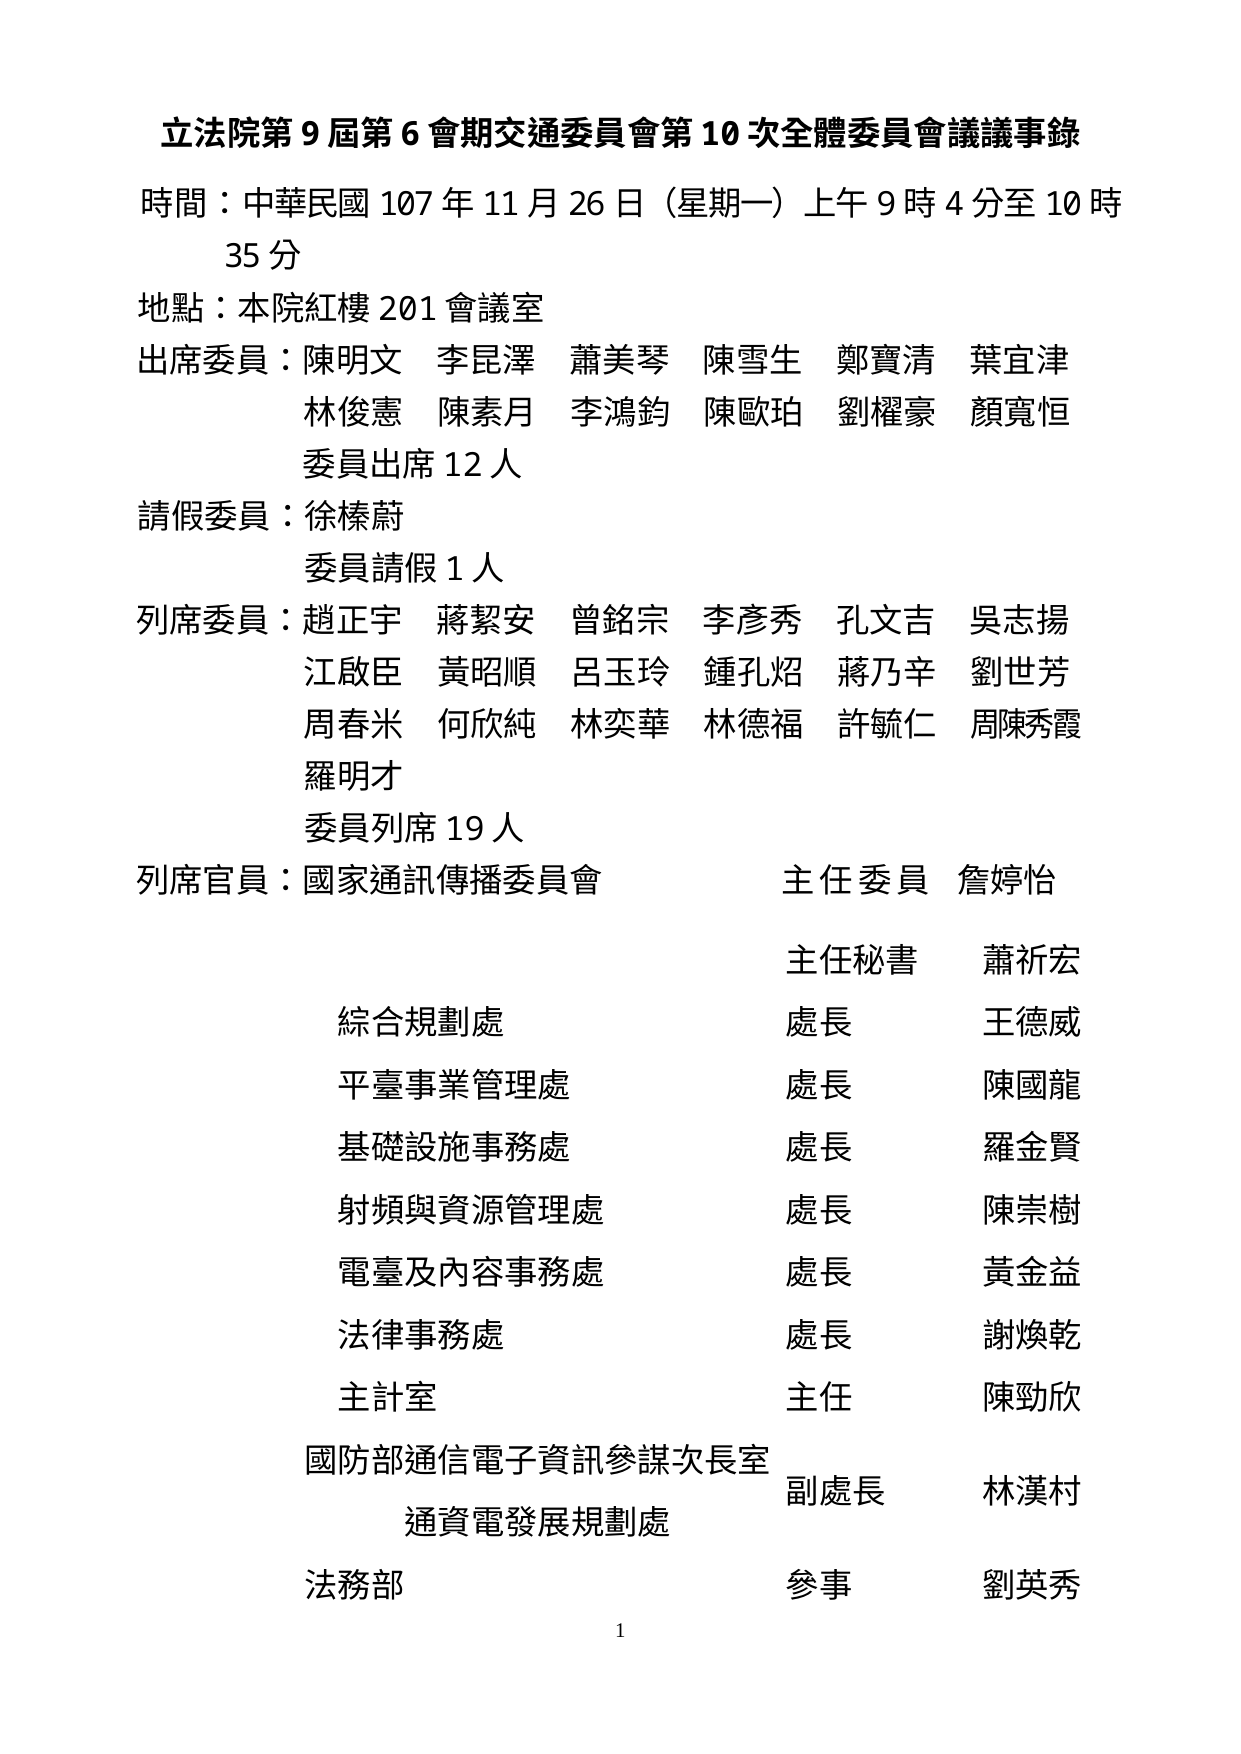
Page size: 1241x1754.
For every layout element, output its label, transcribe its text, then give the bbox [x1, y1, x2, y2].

table_header 主任秘書 [774, 916, 966, 978]
table_cell 處長 [774, 1041, 966, 1103]
table_cell 黃金益 [966, 1228, 1098, 1291]
table_cell 基礎設施事務處 [301, 1103, 774, 1166]
table_cell 平臺事業管理處 [301, 1041, 774, 1103]
table_cell 處長 [774, 978, 966, 1041]
table_cell 處長 [774, 1103, 966, 1166]
table_header [301, 916, 774, 978]
table_header 蕭祈宏 [966, 916, 1098, 978]
text 地點：本院紅樓201會議室 [138, 278, 1104, 330]
table_cell 法律事務處 [301, 1291, 774, 1353]
table_cell 主任 [774, 1353, 966, 1416]
table_cell 陳崇樹 [966, 1166, 1098, 1228]
text 出席委員：陳明文 李昆澤 蕭美琴 陳雪生 鄭寶清 葉宜津 林俊憲 陳素月 李鴻鈞 陳歐珀 劉櫂豪 顏寬恒 [136, 330, 1104, 434]
table_cell 參事 [774, 1541, 966, 1603]
table_cell 主計室 [301, 1353, 774, 1416]
text 委員出席12人 [136, 434, 1104, 487]
table_cell 射頻與資源管理處 [301, 1166, 774, 1228]
table_cell 處長 [774, 1166, 966, 1228]
text 委員請假1人 [138, 539, 1104, 591]
table_cell 電臺及內容事務處 [301, 1228, 774, 1291]
table_cell 王德威 [966, 978, 1098, 1041]
text 列席委員：趙正宇 蔣絜安 曾銘宗 李彥秀 孔文吉 吳志揚 江啟臣 黃昭順 呂玉玲 鍾孔炤 蔣乃辛 劉世芳 周春米 何欣純 林奕華 林德福 許毓仁 周陳秀霞 羅明才 [136, 591, 1104, 799]
table_cell 處長 [774, 1291, 966, 1353]
text 時間：中華民國107年11月26日（星期一）上午9時4分至10時35分 [140, 174, 1125, 278]
table_cell 劉英秀 [966, 1541, 1098, 1603]
table_cell 法務部 [301, 1541, 774, 1603]
table_cell 處長 [774, 1228, 966, 1291]
text 請假委員：徐榛蔚 [138, 487, 1104, 539]
table_cell 羅金賢 [966, 1103, 1098, 1166]
table_cell 林漢村 [966, 1416, 1098, 1541]
table_cell 陳勁欣 [966, 1353, 1098, 1416]
table_cell 國防部通信電子資訊參謀次長室通資電發展規劃處 [301, 1416, 774, 1541]
table_cell 副處長 [774, 1416, 966, 1541]
text 委員列席19人 [138, 799, 1104, 851]
table_cell 謝煥乾 [966, 1291, 1098, 1353]
table_cell 綜合規劃處 [301, 978, 774, 1041]
text 列席官員：國家通訊傳播委員會 主任委員 詹婷怡 [136, 851, 1104, 903]
text 立法院第9屆第6會期交通委員會第10次全體委員會議議事錄 [136, 103, 1104, 155]
table_cell 陳國龍 [966, 1041, 1098, 1103]
